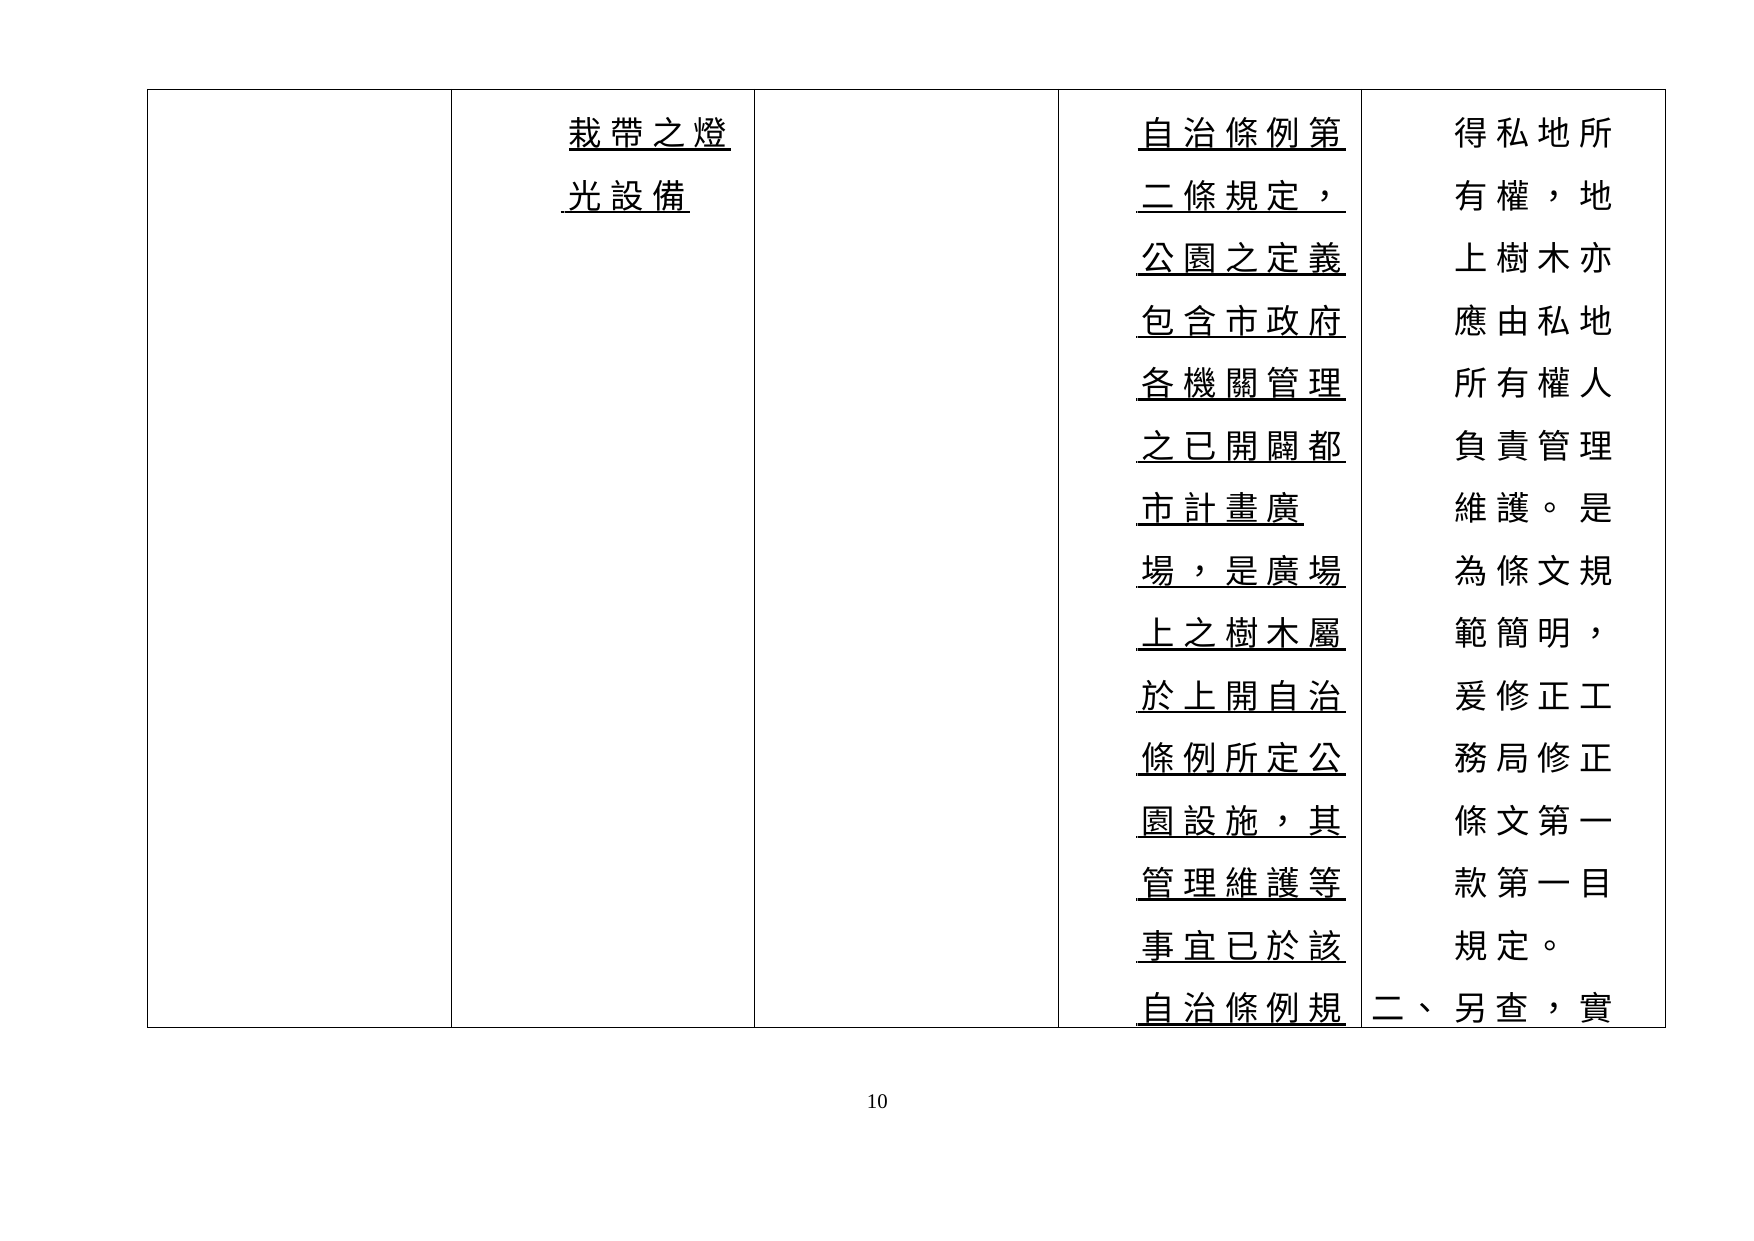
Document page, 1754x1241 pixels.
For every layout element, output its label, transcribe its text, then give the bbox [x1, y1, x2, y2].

table_cell [755, 90, 1058, 1027]
table_cell [148, 90, 451, 1027]
table_cell 栽帶之燈光設備 [452, 90, 754, 1027]
table_cell 自治條例第二條規定，公園之定義包含市政府各機關管理之已開闢都市計畫廣場，是廣場上之樹木屬於上開自治條例所定公園設施，其管理維護等事宜已於該自治條例規 [1059, 90, 1361, 1027]
table_cell 得私地所有權，地上樹木亦應由私地所有權人負責管理維護。是為條文規範簡明，爰修正工務局修正條文第一款第一目規定。 二、另查，實 [1362, 90, 1665, 1027]
